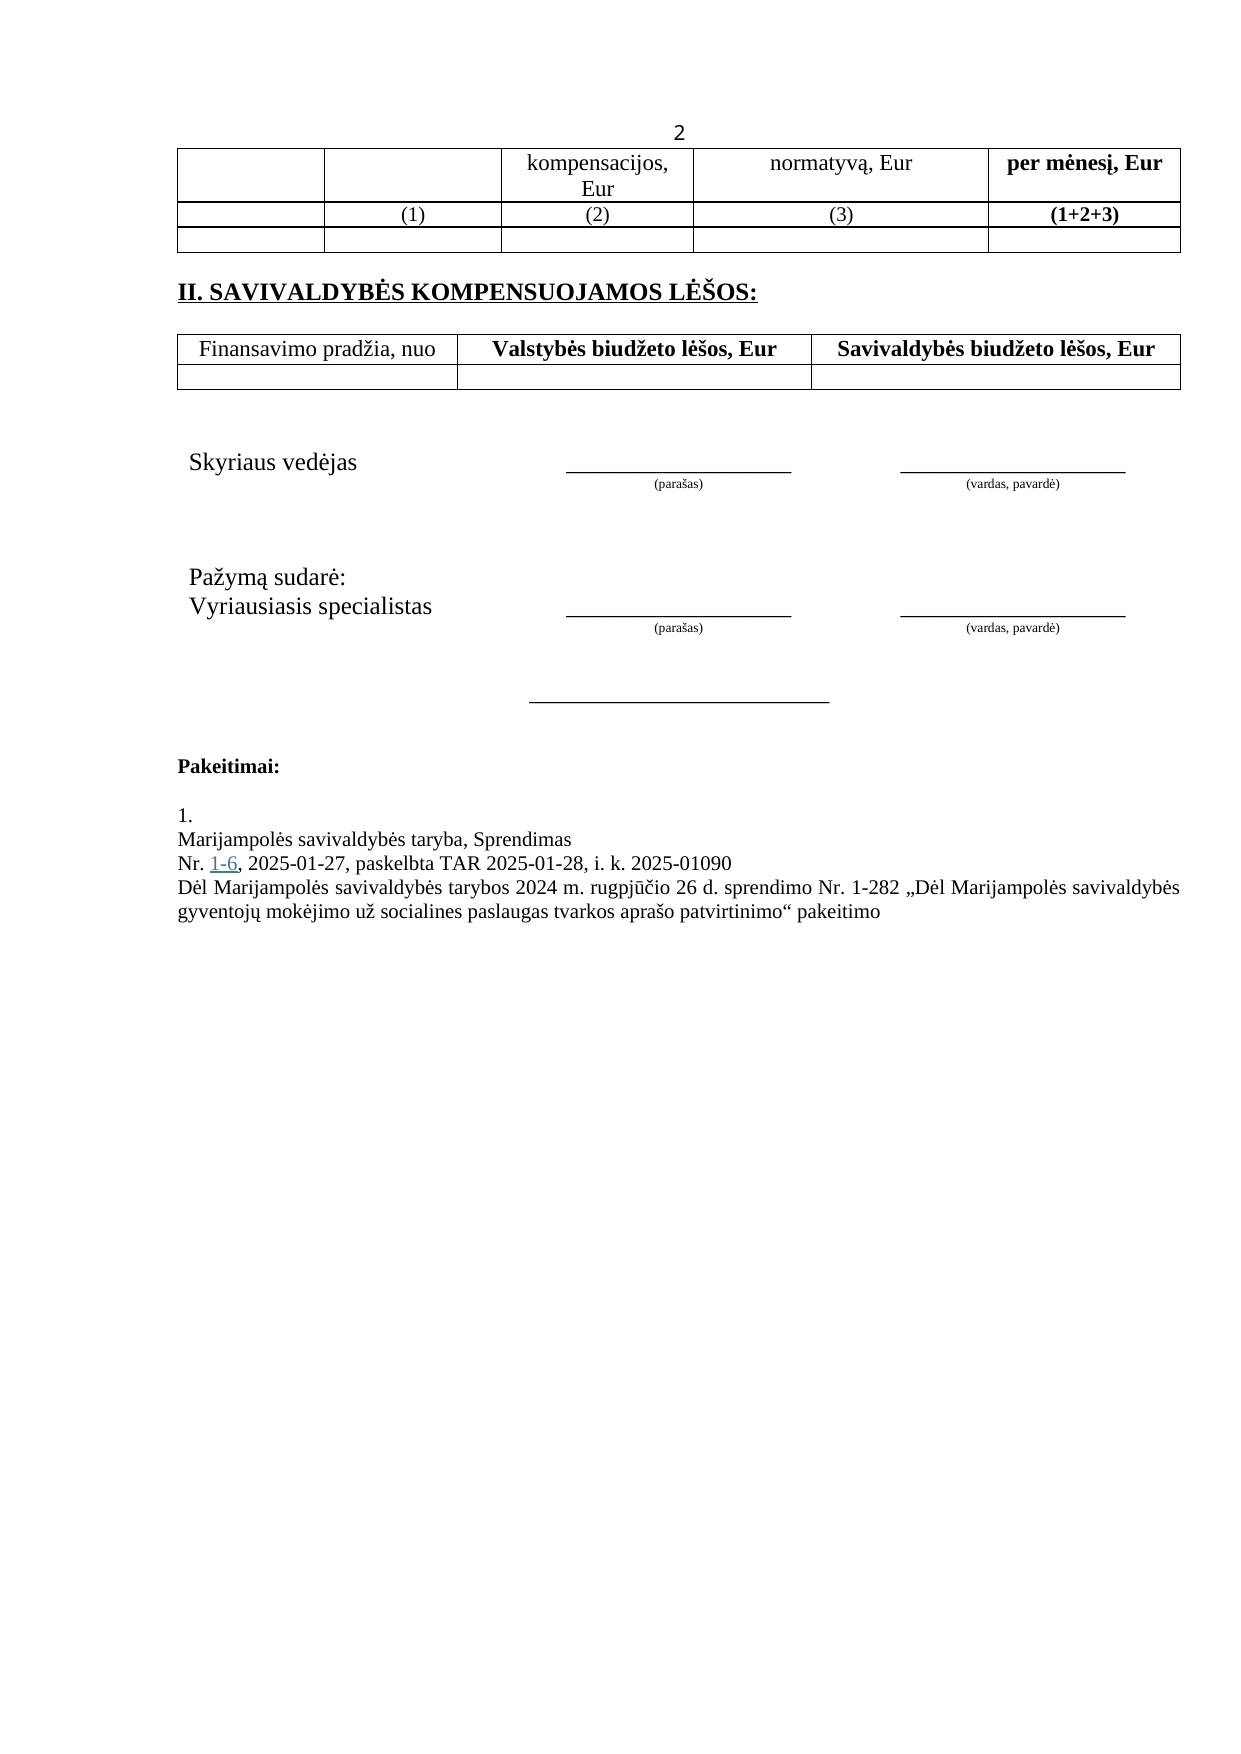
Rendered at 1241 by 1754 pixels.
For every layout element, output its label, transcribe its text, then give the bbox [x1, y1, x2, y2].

table_cell [178, 203, 188, 226]
table_cell [177, 476, 511, 562]
table_cell __________________ [846, 591, 1180, 620]
table_cell (vardas, pavardė) [846, 620, 1180, 649]
table_header Valstybės biudžeto lėšos, Eur [458, 335, 811, 364]
table_cell [446, 365, 457, 389]
text Dėl Marijampolės savivaldybės tarybos 2024 m. rugpjūčio 26 d. sprendimo Nr. 1-282 „Dėl Marijampolės savivaldybės gyventojų mokėjimo už socialines paslaugas tvarkos aprašo patvirtinimo“ pakeitimo [177, 875, 1181, 923]
table_cell [313, 228, 324, 252]
table_cell [458, 365, 468, 389]
table_cell [178, 365, 188, 389]
table_cell [313, 203, 324, 226]
table_cell [800, 365, 811, 389]
table_cell (parašas) [511, 476, 846, 562]
text ________________________ [177, 677, 1181, 706]
table_cell [682, 228, 693, 252]
table_cell [325, 228, 336, 252]
table_cell [812, 365, 823, 389]
table_cell [178, 228, 188, 252]
table_header normatyvą, Eur [694, 149, 988, 201]
table_cell [989, 228, 1000, 252]
table_cell Vyriausiasis specialistas [177, 591, 511, 620]
table_header __________________ [511, 448, 846, 476]
table_header [325, 149, 501, 201]
table_cell (vardas, pavardė) [846, 476, 1180, 562]
table_cell (1+2+3) [989, 203, 1000, 226]
table_cell (1+2+3) [1169, 203, 1180, 226]
table_header [178, 149, 324, 201]
table_cell __________________ [511, 591, 846, 620]
table_header Finansavimo pradžia, nuo [178, 335, 457, 364]
text Marijampolės savivaldybės taryba, Sprendimas [177, 827, 1181, 851]
table_cell [177, 620, 511, 649]
table_cell (2) [682, 203, 693, 226]
table_cell [1169, 365, 1180, 389]
text II. SAVIVALDYBĖS KOMPENSUOJAMOS LĖŠOS: [177, 277, 1181, 305]
table_header __________________ [846, 448, 1180, 476]
table_cell (3) [694, 203, 705, 226]
table_cell [502, 228, 513, 252]
table_cell (parašas) [511, 620, 846, 649]
table_header Skyriaus vedėjas [177, 448, 511, 476]
table_cell [490, 228, 501, 252]
table_header Savivaldybės biudžeto lėšos, Eur [812, 335, 1180, 364]
text Nr. 1-6, 2025-01-27, paskelbta TAR 2025-01-28, i. k. 2025-01090 [177, 851, 1181, 875]
table_cell Pažymą sudarė: [177, 563, 188, 591]
table_cell [978, 228, 988, 252]
text Pakeitimai: [177, 754, 1181, 778]
table_cell (1) [325, 203, 336, 226]
table_cell [511, 563, 846, 591]
table_cell [1169, 228, 1180, 252]
table_cell [846, 563, 1180, 591]
text 1. [177, 802, 1181, 827]
table_cell Pažymą sudarė: [500, 563, 511, 591]
table_cell (1) [490, 203, 501, 226]
table_cell (2) [502, 203, 513, 226]
table_cell [694, 228, 705, 252]
table_cell (3) [978, 203, 988, 226]
